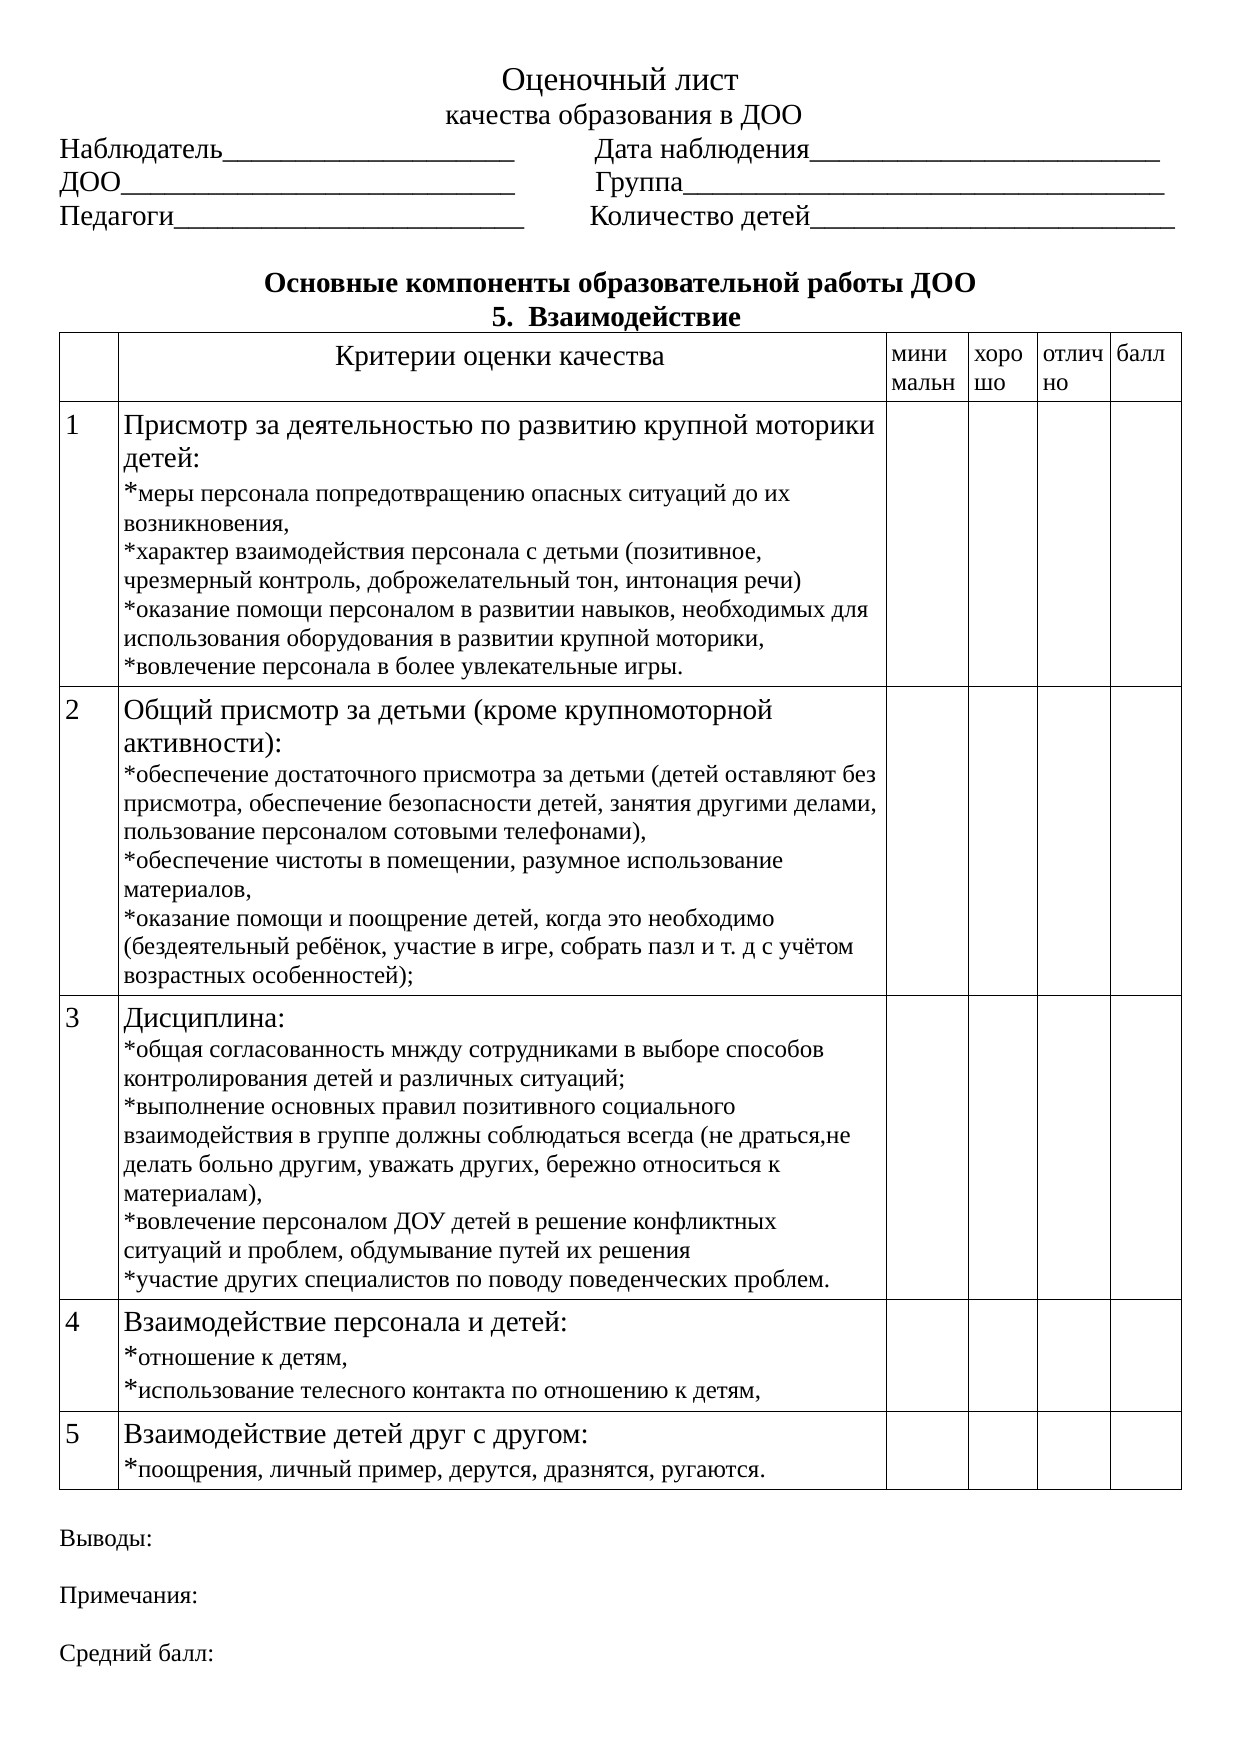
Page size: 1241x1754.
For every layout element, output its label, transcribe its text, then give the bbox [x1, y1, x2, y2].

table_cell 5 [60, 1412, 118, 1489]
table_cell [969, 1300, 1037, 1411]
text Основные компоненты образовательной работы ДОО [59, 265, 1181, 299]
table_cell [887, 996, 968, 1298]
text Педагоги________________________ Количество детей_________________________ [59, 198, 1181, 232]
text ДОО___________________________ Группа_________________________________ [59, 164, 1181, 198]
table_header [60, 333, 118, 401]
table_cell 4 [60, 1300, 118, 1411]
text Оценочный лист [59, 59, 1181, 97]
table_cell [1038, 402, 1110, 686]
table_header хорошо [969, 333, 1037, 401]
table_cell Взаимодействие детей друг с другом: *поощрения, личный пример, дерутся, дразнятся, ругаются. [119, 1412, 886, 1489]
text 5. Взаимодействие [59, 299, 1181, 332]
table_cell [1038, 1412, 1110, 1489]
table_cell [969, 996, 1037, 1298]
text Примечания: [59, 1580, 1181, 1609]
table_header минимальн [887, 333, 968, 401]
table_cell [1111, 996, 1181, 1298]
table_cell 3 [60, 996, 118, 1298]
table_cell [887, 1300, 968, 1411]
table_cell [1111, 1300, 1181, 1411]
table_cell [969, 1412, 1037, 1489]
table_cell [1038, 1300, 1110, 1411]
text качества образования в ДОО [59, 97, 1181, 131]
text Средний балл: [59, 1638, 1181, 1667]
table_cell Взаимодействие персонала и детей: *отношение к детям, *использование телесного контакта по отношению к детям, [119, 1300, 886, 1411]
table_header Критерии оценки качества [119, 333, 886, 401]
table_cell [969, 402, 1037, 686]
text Наблюдатель____________________ Дата наблюдения________________________ [59, 131, 1181, 164]
table_cell 2 [60, 687, 118, 994]
table_cell 1 [60, 402, 118, 686]
table_cell [887, 402, 968, 686]
table_cell Присмотр за деятельностью по развитию крупной моторики детей: *меры персонала попредотвращению опасных ситуаций до их возникновения, *характер взаимодействия персонала с детьми (позитивное, чрезмерный контроль, доброжелательный тон, интонация речи) *оказание помощи персоналом в развитии навыков, необходимых для использования оборудования в развитии крупной моторики, *вовлечение персонала в более увлекательные игры. [119, 402, 886, 686]
table_cell [887, 687, 968, 994]
table_header балл [1111, 333, 1181, 401]
text Выводы: [59, 1523, 1181, 1552]
table_cell [1111, 1412, 1181, 1489]
table_cell Дисциплина: *общая согласованность мнжду сотрудниками в выборе способов контролирования детей и различных ситуаций; *выполнение основных правил позитивного социального взаимодействия в группе должны соблюдаться всегда (не драться,не делать больно другим, уважать других, бережно относиться к материалам), *вовлечение персоналом ДОУ детей в решение конфликтных ситуаций и проблем, обдумывание путей их решения *участие других специалистов по поводу поведенческих проблем. [119, 996, 886, 1298]
table_cell [969, 687, 1037, 994]
table_cell [1111, 687, 1181, 994]
table_cell [1038, 996, 1110, 1298]
table_cell [1038, 687, 1110, 994]
table_cell [887, 1412, 968, 1489]
table_cell [1111, 402, 1181, 686]
table_header отлично [1038, 333, 1110, 401]
table_cell Общий присмотр за детьми (кроме крупномоторной активности): *обеспечение достаточного присмотра за детьми (детей оставляют без присмотра, обеспечение безопасности детей, занятия другими делами, пользование персоналом сотовыми телефонами), *обеспечение чистоты в помещении, разумное использование материалов, *оказание помощи и поощрение детей, когда это необходимо (бездеятельный ребёнок, участие в игре, собрать пазл и т. д с учётом возрастных особенностей); [119, 687, 886, 994]
